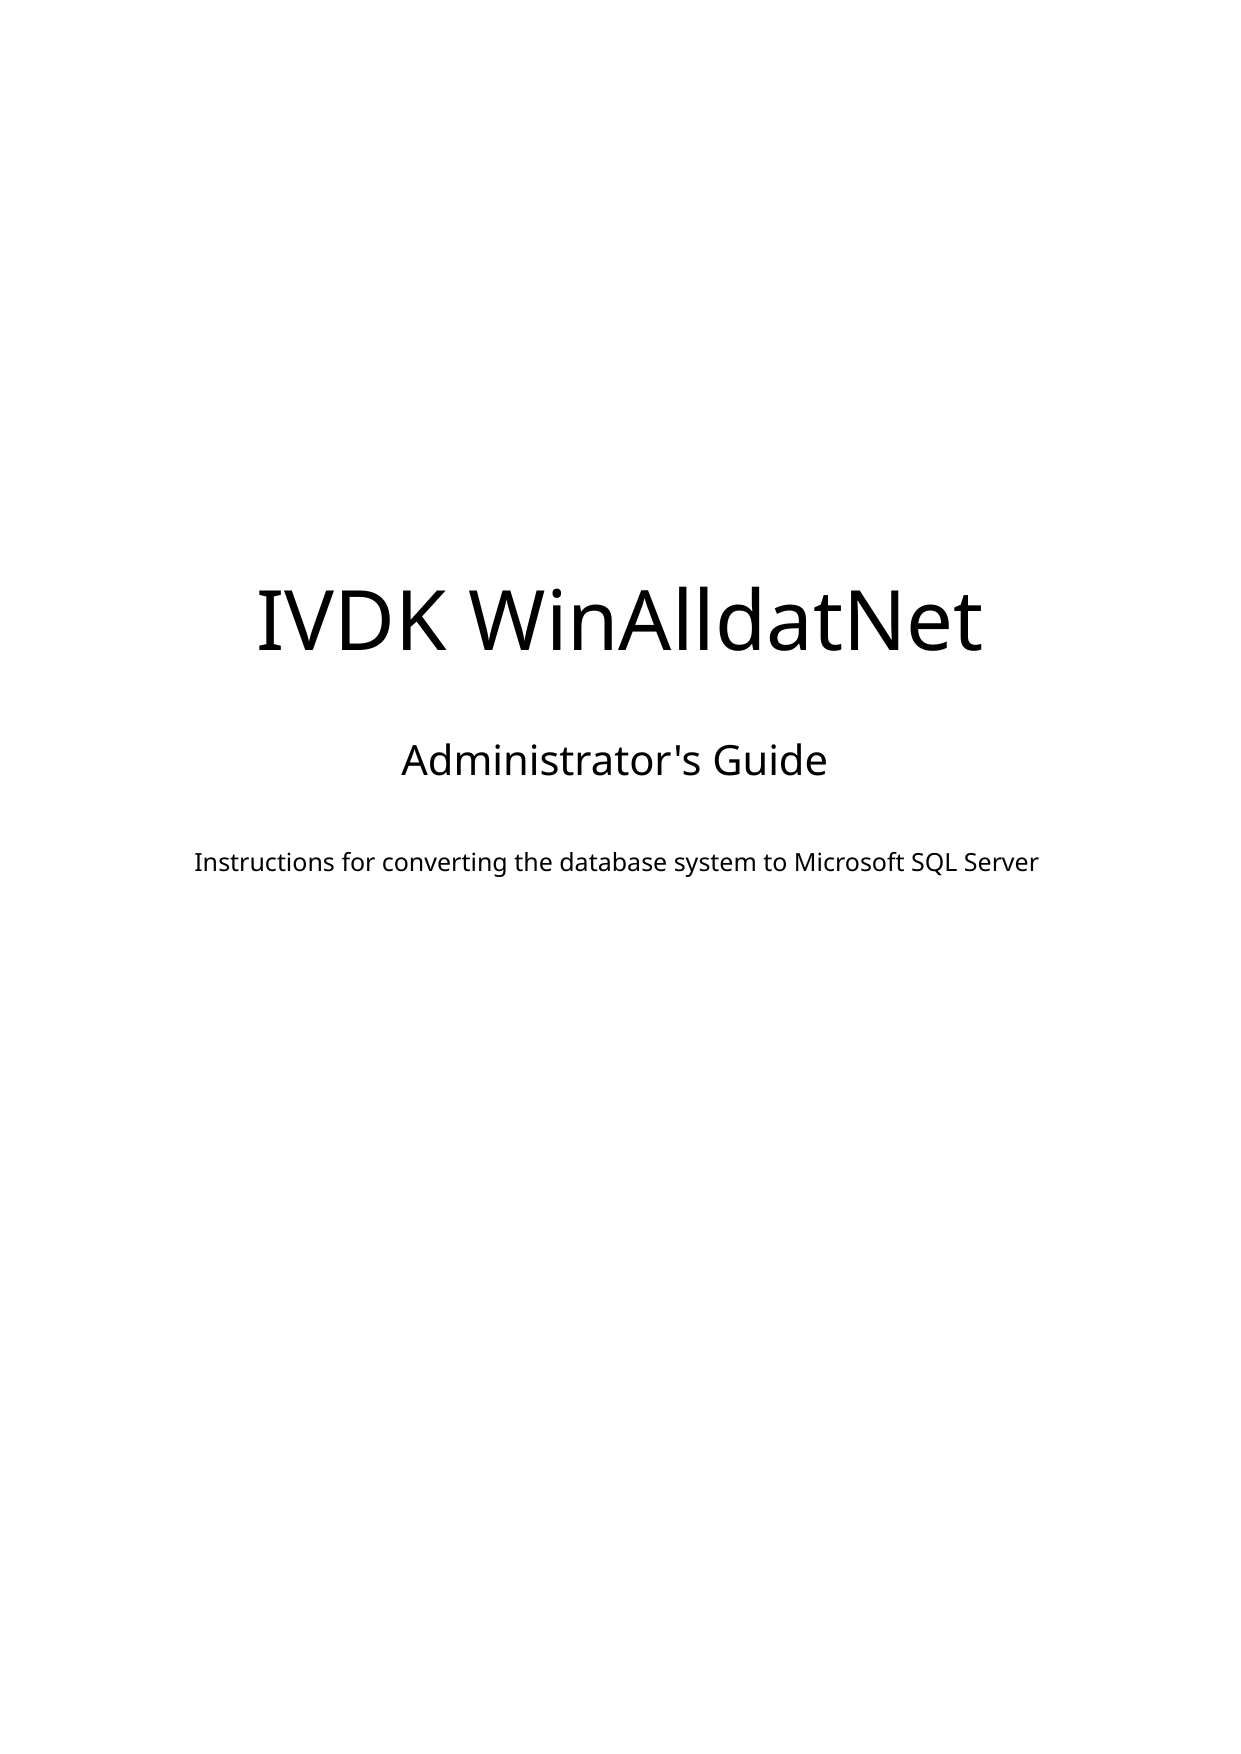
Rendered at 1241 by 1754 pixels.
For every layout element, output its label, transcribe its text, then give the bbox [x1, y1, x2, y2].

text IVDK WinAlldatNet [118, 561, 1122, 674]
text Administrator's Guide [118, 731, 1122, 788]
text Instructions for converting the database system to Microsoft SQL Server [118, 845, 1122, 879]
